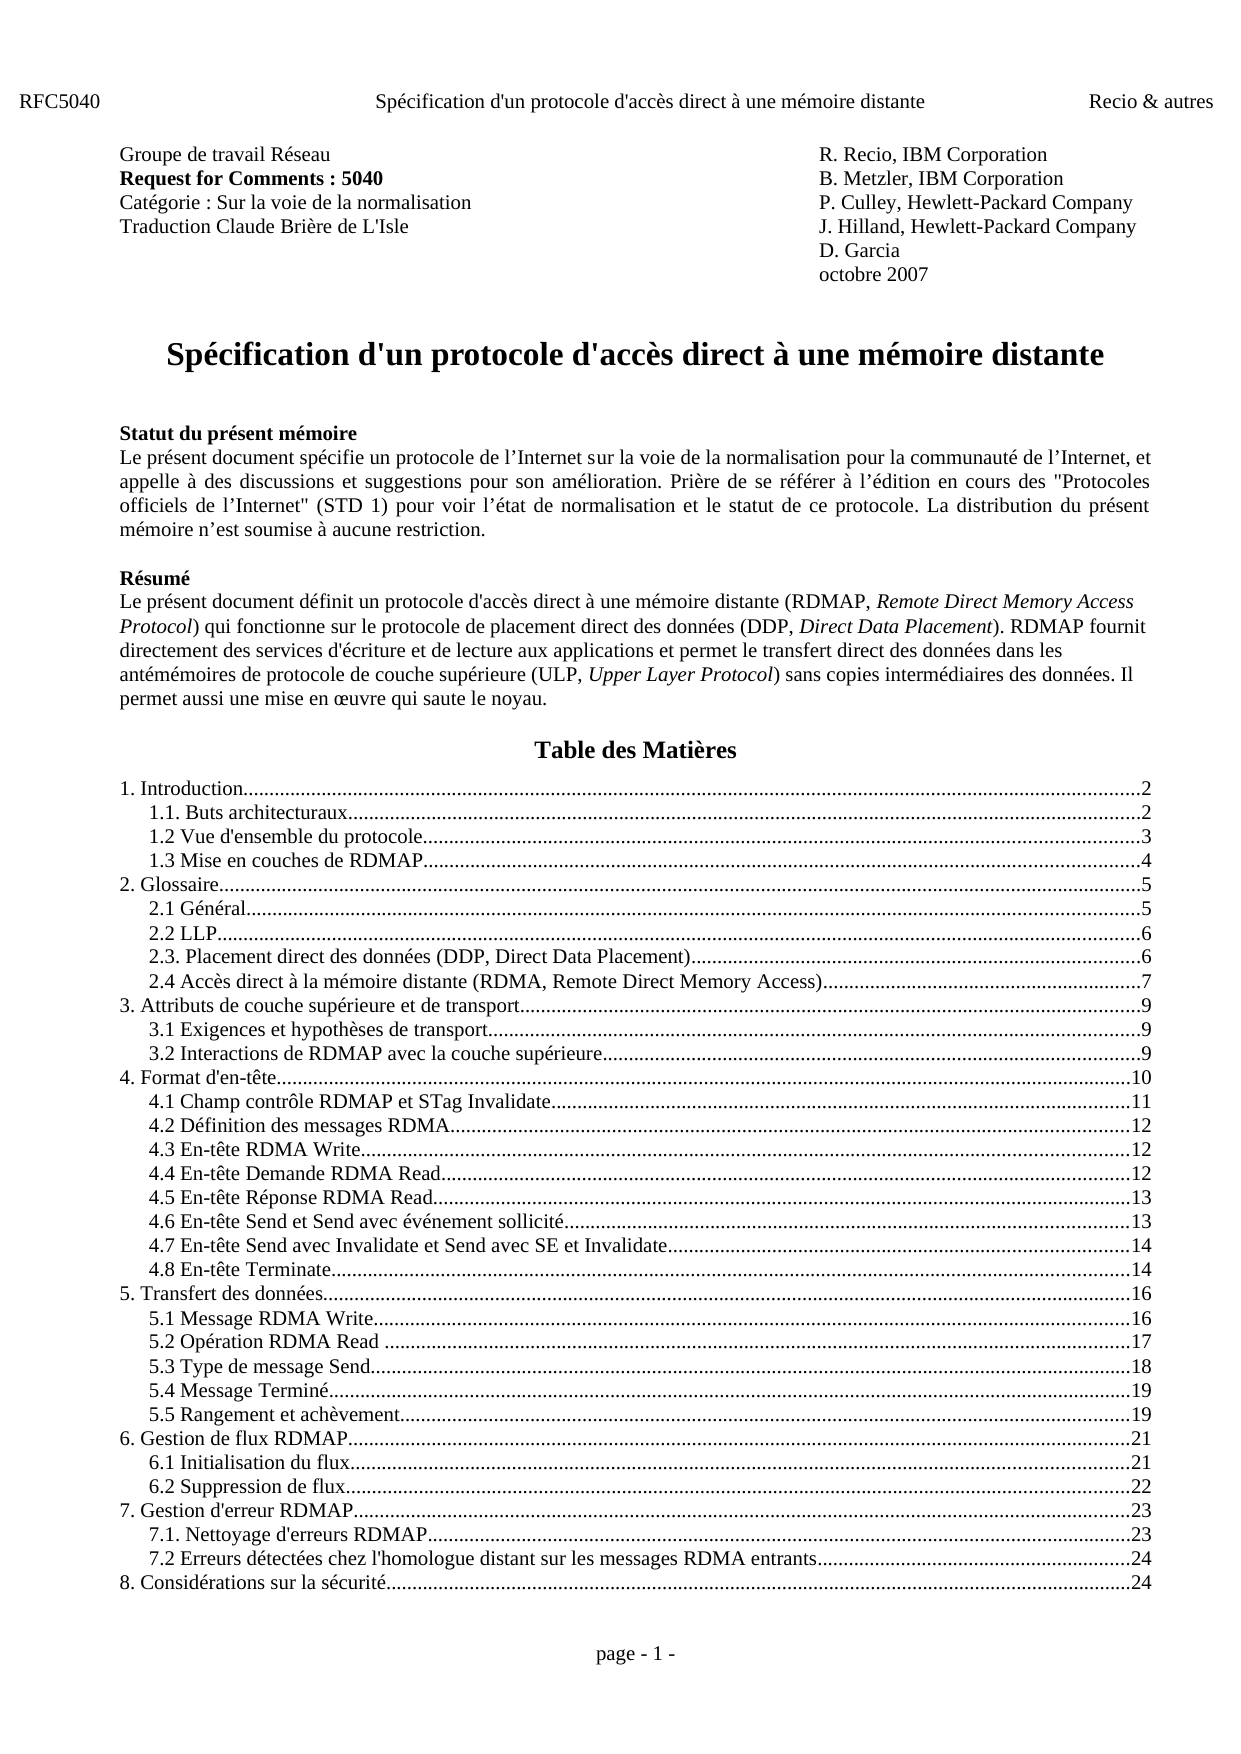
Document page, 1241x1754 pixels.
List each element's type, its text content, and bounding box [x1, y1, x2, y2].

table_cell J. Hilland, Hewlett-Packard Company [819, 214, 1152, 238]
text 4.7 En-tête Send avec Invalidate et Send avec SE et Invalidate 14 [149, 1233, 1152, 1257]
text 5.4 Message Terminé 19 [149, 1378, 1152, 1402]
text 5.3 Type de message Send 18 [149, 1353, 1152, 1378]
text Le présent document spécifie un protocole de l’Internet sur la voie de la normalisation pour la communauté de l’Internet, et appelle à des discussions et suggestions pour son amélioration. Prière de se référer à l’édition en cours des "Protocoles officiels de l’Internet" (STD 1) pour voir l’état de normalisation et le statut de ce protocole. La distribution du présent mémoire n’est soumise à aucune restriction. [119, 445, 1152, 541]
text 2.2 LLP 6 [149, 920, 1152, 944]
text 3.2 Interactions de RDMAP avec la couche supérieure 9 [149, 1041, 1152, 1065]
text 4.8 En-tête Terminate 14 [149, 1257, 1152, 1281]
text 1. Introduction 2 [119, 776, 1152, 800]
text 2.1 Général 5 [149, 896, 1152, 920]
text 4.6 En-tête Send et Send avec événement sollicité 13 [149, 1209, 1152, 1233]
table_cell Request for Comments : 5040 [119, 166, 819, 190]
text 3.1 Exigences et hypothèses de transport 9 [149, 1017, 1152, 1041]
text 4. Format d'en-tête 10 [119, 1065, 1152, 1089]
table_header R. Recio, IBM Corporation [819, 142, 1152, 166]
text 5.1 Message RDMA Write 16 [149, 1305, 1152, 1329]
subtitle Table des Matières [119, 735, 1152, 763]
text 5.5 Rangement et achèvement 19 [149, 1402, 1152, 1426]
text 4.3 En-tête RDMA Write 12 [149, 1137, 1152, 1161]
table_cell [119, 263, 819, 286]
text 1.1. Buts architecturaux 2 [149, 800, 1152, 824]
text 3. Attributs de couche supérieure et de transport 9 [119, 993, 1152, 1017]
table_header Groupe de travail Réseau [119, 142, 819, 166]
text 6.2 Suppression de flux 22 [149, 1474, 1152, 1498]
table_cell P. Culley, Hewlett-Packard Company [819, 190, 1152, 214]
text Statut du présent mémoire [119, 421, 1152, 445]
text 6.1 Initialisation du flux 21 [149, 1450, 1152, 1474]
text Spécification d'un protocole d'accès direct à une mémoire distante [119, 334, 1152, 373]
text 4.4 En-tête Demande RDMA Read 12 [149, 1161, 1152, 1185]
text 5.2 Opération RDMA Read 17 [149, 1329, 1152, 1353]
text 1.2 Vue d'ensemble du protocole 3 [149, 824, 1152, 848]
text 6. Gestion de flux RDMAP 21 [119, 1426, 1152, 1450]
text 1.3 Mise en couches de RDMAP 4 [149, 848, 1152, 872]
text 7.1. Nettoyage d'erreurs RDMAP 23 [149, 1522, 1152, 1546]
text 8. Considérations sur la sécurité 24 [119, 1570, 1152, 1594]
table_cell Traduction Claude Brière de L'Isle [119, 214, 819, 238]
text 4.2 Définition des messages RDMA 12 [149, 1113, 1152, 1137]
text 7.2 Erreurs détectées chez l'homologue distant sur les messages RDMA entrants 24 [149, 1546, 1152, 1570]
table_cell [119, 238, 819, 262]
text 7. Gestion d'erreur RDMAP 23 [119, 1498, 1152, 1522]
text 2. Glossaire 5 [119, 872, 1152, 896]
text 5. Transfert des données 16 [119, 1281, 1152, 1305]
text 2.4 Accès direct à la mémoire distante (RDMA, Remote Direct Memory Access) 7 [149, 968, 1152, 993]
text Résumé [119, 565, 1152, 589]
text 4.1 Champ contrôle RDMAP et STag Invalidate 11 [149, 1089, 1152, 1113]
text 2.3. Placement direct des données (DDP, Direct Data Placement) 6 [149, 944, 1152, 968]
text Le présent document définit un protocole d'accès direct à une mémoire distante (RDMAP, Remote Direct Memory Access Protocol) qui fonctionne sur le protocole de placement direct des données (DDP, Direct Data Placement). RDMAP fournit directement des services d'écriture et de lecture aux applications et permet le transfert direct des données dans les antémémoires de protocole de couche supérieure (ULP, Upper Layer Protocol) sans copies intermédiaires des données. Il permet aussi une mise en œuvre qui saute le noyau. [119, 589, 1152, 710]
table_cell octobre 2007 [819, 263, 1152, 286]
table_cell B. Metzler, IBM Corporation [819, 166, 1152, 190]
text 4.5 En-tête Réponse RDMA Read 13 [149, 1185, 1152, 1209]
table_cell D. Garcia [819, 238, 1152, 262]
table_cell Catégorie : Sur la voie de la normalisation [119, 190, 819, 214]
